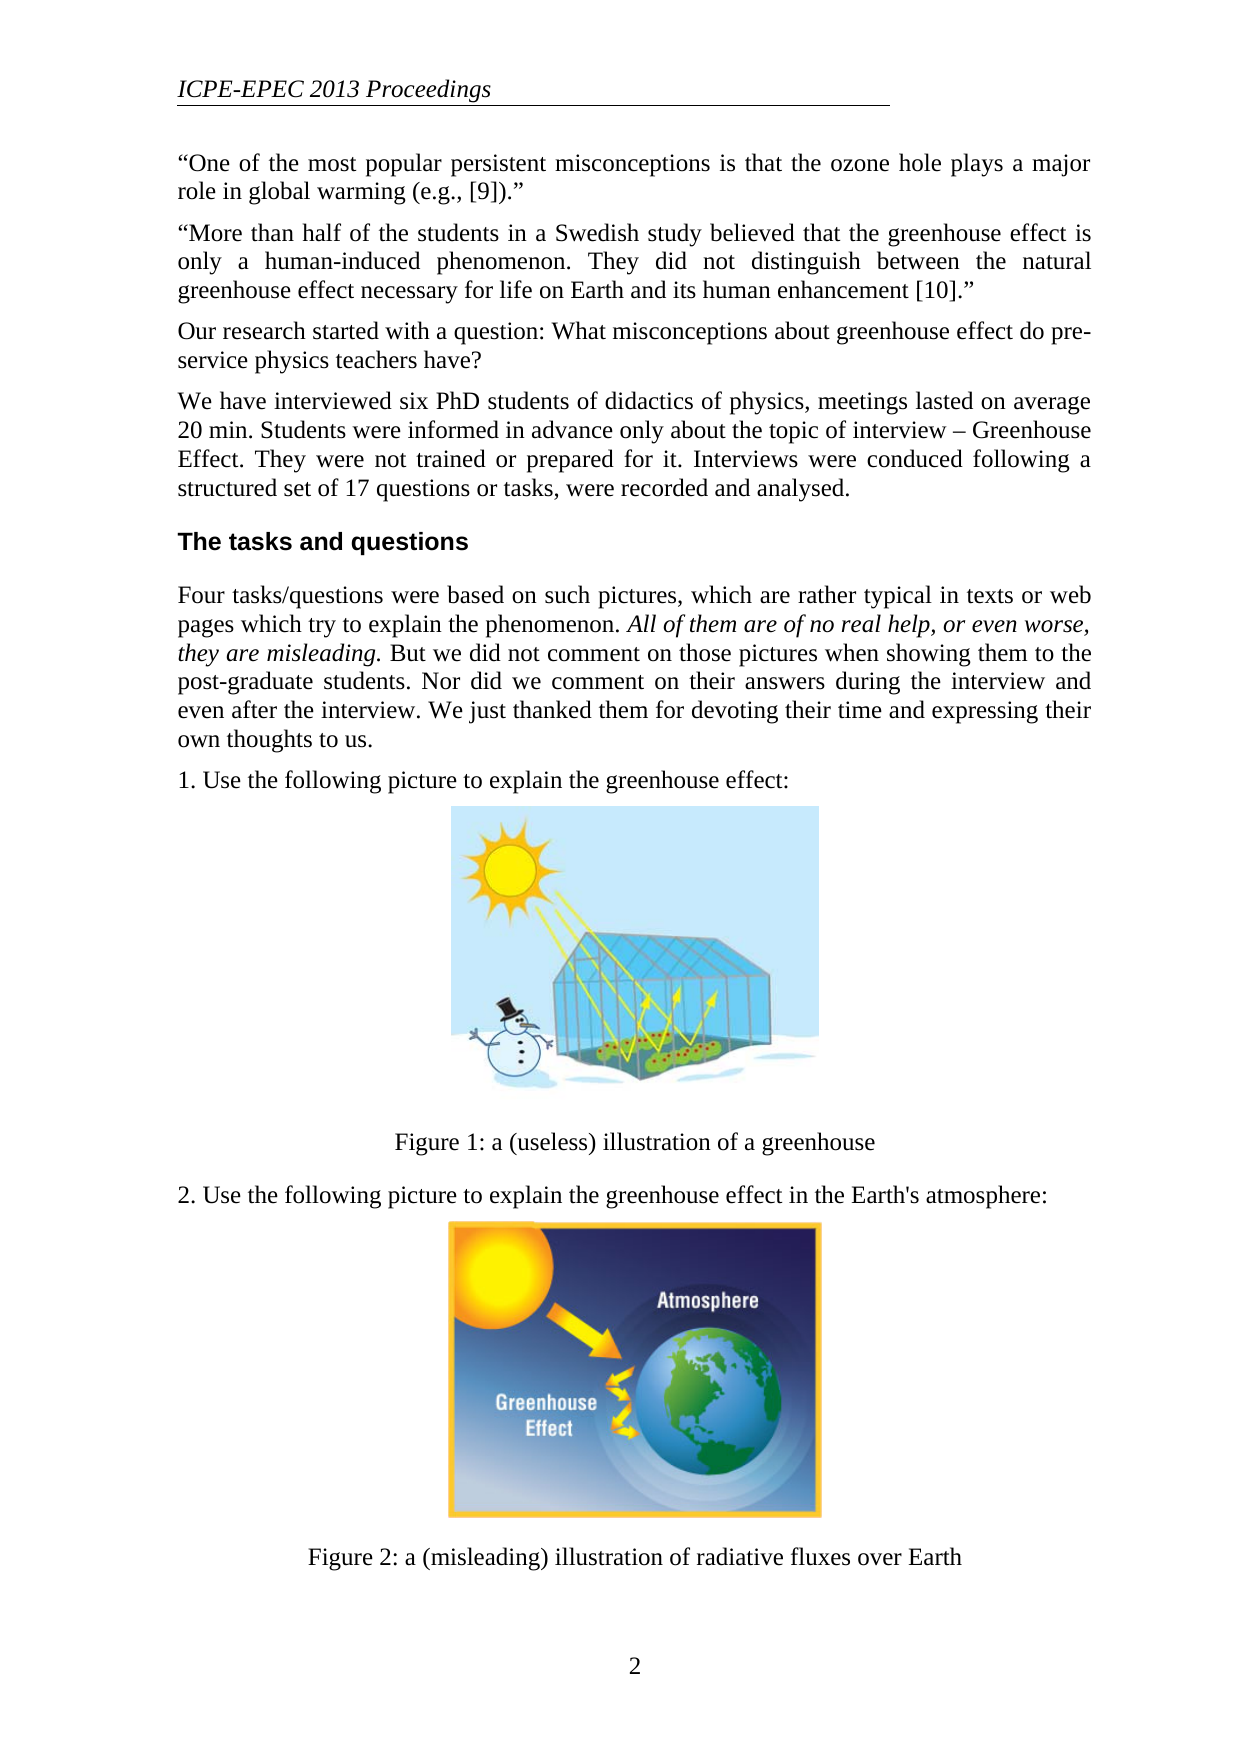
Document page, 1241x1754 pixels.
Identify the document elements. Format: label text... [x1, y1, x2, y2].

text “One of the most popular persistent misconceptions is that the ozone hole plays a major role in global warming (e.g., [9]).” [177, 148, 1092, 205]
text Four tasks/questions were based on such pictures, which are rather typical in texts or web pages which try to explain the phenomenon. All of them are of no real help, or even worse, they are misleading. But we did not comment on those pictures when showing them to the post-graduate students. Nor did we comment on their answers during the interview and even after the interview. We just thanked them for devoting their time and expressing their own thoughts to us. [177, 580, 1092, 753]
text Our research started with a question: What misconceptions about greenhouse effect do pre-service physics teachers have? [177, 316, 1092, 374]
text 2. Use the following picture to explain the greenhouse effect in the Earth's atmosphere: [177, 1181, 1092, 1209]
text “More than half of the students in a Swedish study believed that the greenhouse effect is only a human-induced phenomenon. They did not distinguish between the natural greenhouse effect necessary for life on Earth and its human enhancement [10].” [177, 218, 1092, 304]
text We have interviewed six PhD students of didactics of physics, meetings lasted on average 20 min. Students were informed in advance only about the topic of interview – Greenhouse Effect. They were not trained or prepared for it. Interviews were conduced following a structured set of 17 questions or tasks, were recorded and analysed. [177, 386, 1092, 501]
text Figure 2: a (misleading) illustration of radiative fluxes over Earth [177, 1542, 1092, 1571]
text 1. Use the following picture to explain the greenhouse effect: [177, 765, 1092, 794]
picture [448, 1221, 822, 1518]
title The tasks and questions [177, 526, 1092, 555]
picture [451, 806, 819, 1102]
text Figure 1: a (useless) illustration of a greenhouse [177, 1127, 1092, 1156]
